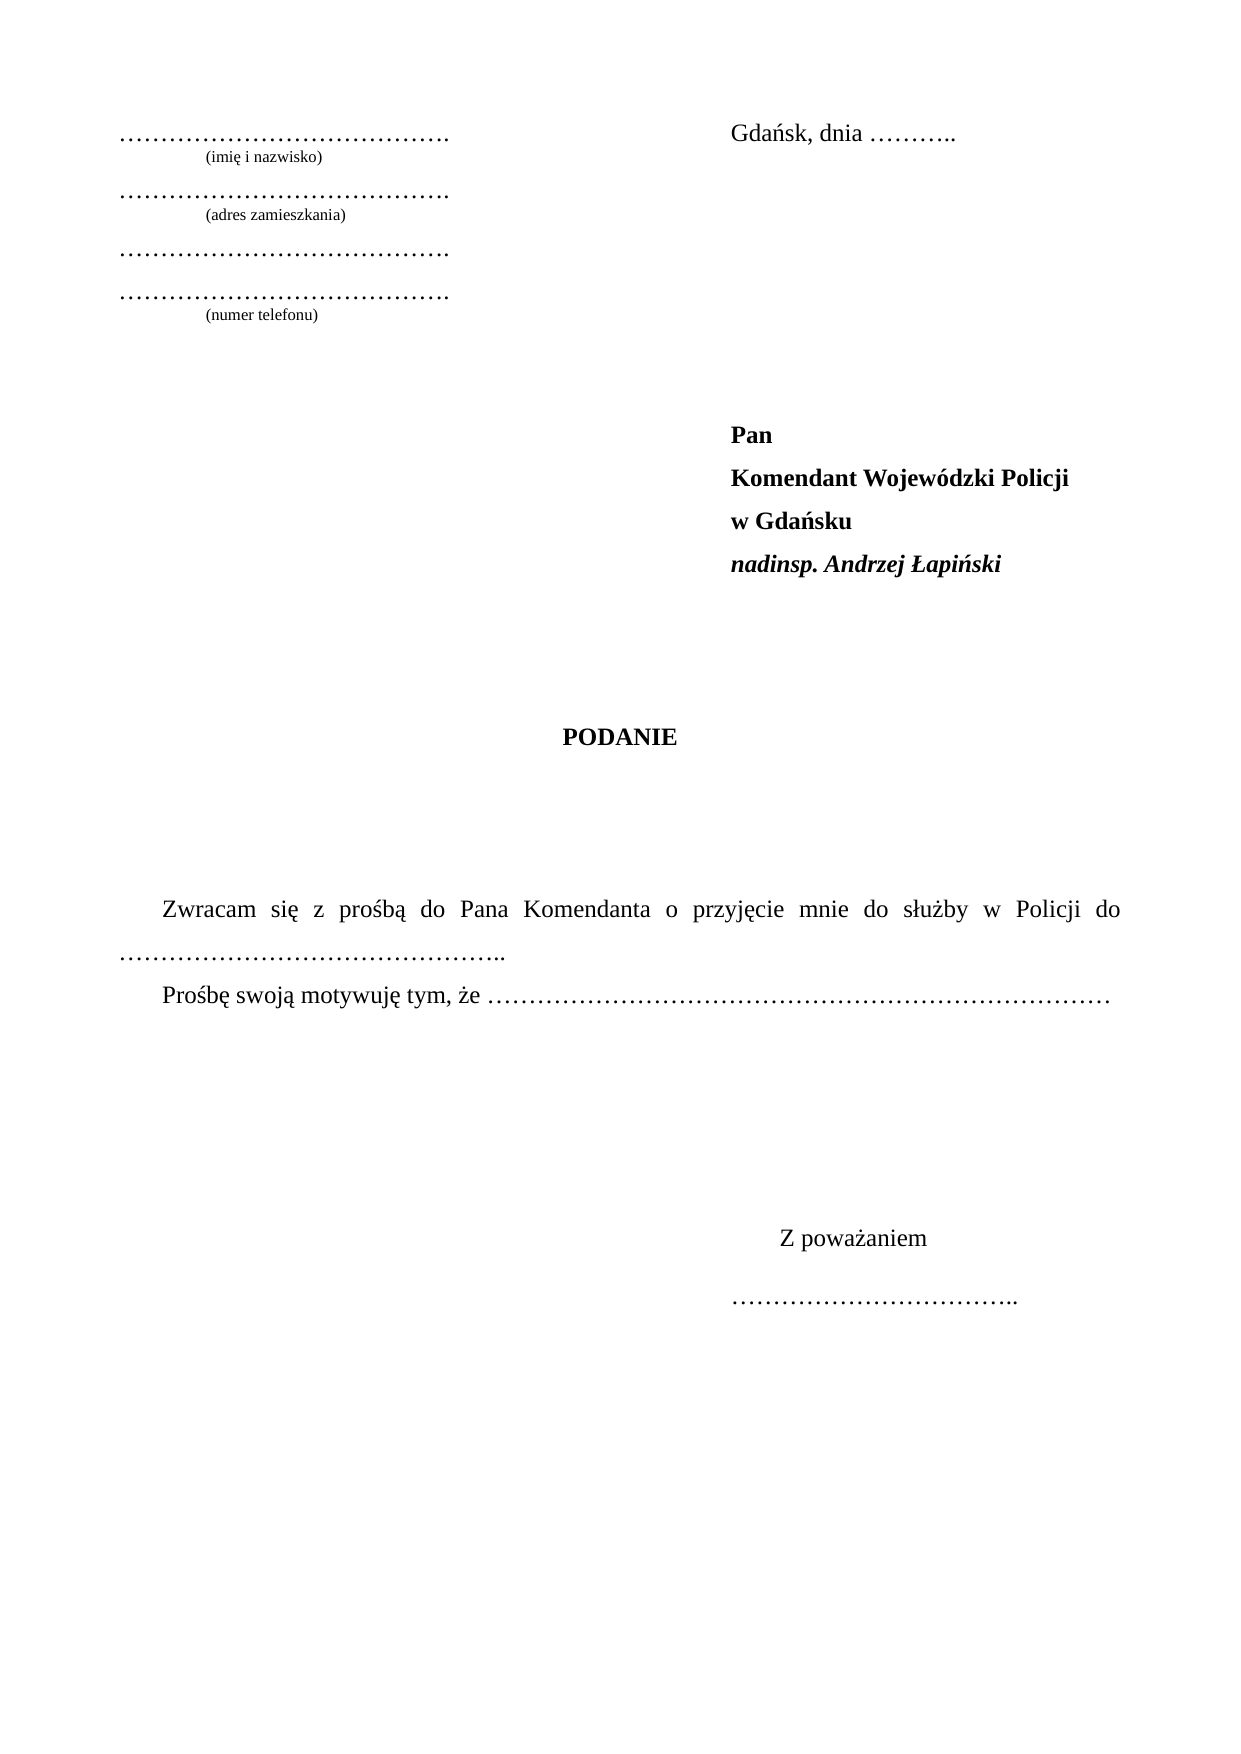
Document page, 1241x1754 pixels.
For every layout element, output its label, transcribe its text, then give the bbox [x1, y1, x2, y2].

text …………………………………. [118, 233, 1122, 262]
text (numer telefonu) [118, 305, 1122, 324]
text Komendant Wojewódzki Policji [118, 463, 1122, 492]
text Pan [118, 420, 1122, 449]
text …………………………………. [118, 276, 1122, 305]
text Zwracam się z prośbą do Pana Komendanta o przyjęcie mnie do służby w Policji do ……………………………………….. [118, 894, 1122, 966]
text Prośbę swoją motywuję tym, że ………………………………………………………………… [118, 981, 1122, 1009]
text PODANIE [118, 722, 1122, 751]
text nadinsp. Andrzej Łapiński [118, 549, 1122, 578]
text Z poważaniem [118, 1223, 1122, 1252]
text …………………………………. [118, 176, 1122, 204]
text (adres zamieszkania) [118, 204, 1122, 223]
text …………………………….. [118, 1281, 1122, 1309]
text (imię i nazwisko) [118, 147, 1122, 166]
text …………………………………. Gdańsk, dnia ……….. [118, 118, 1122, 147]
text w Gdańsku [118, 506, 1122, 535]
